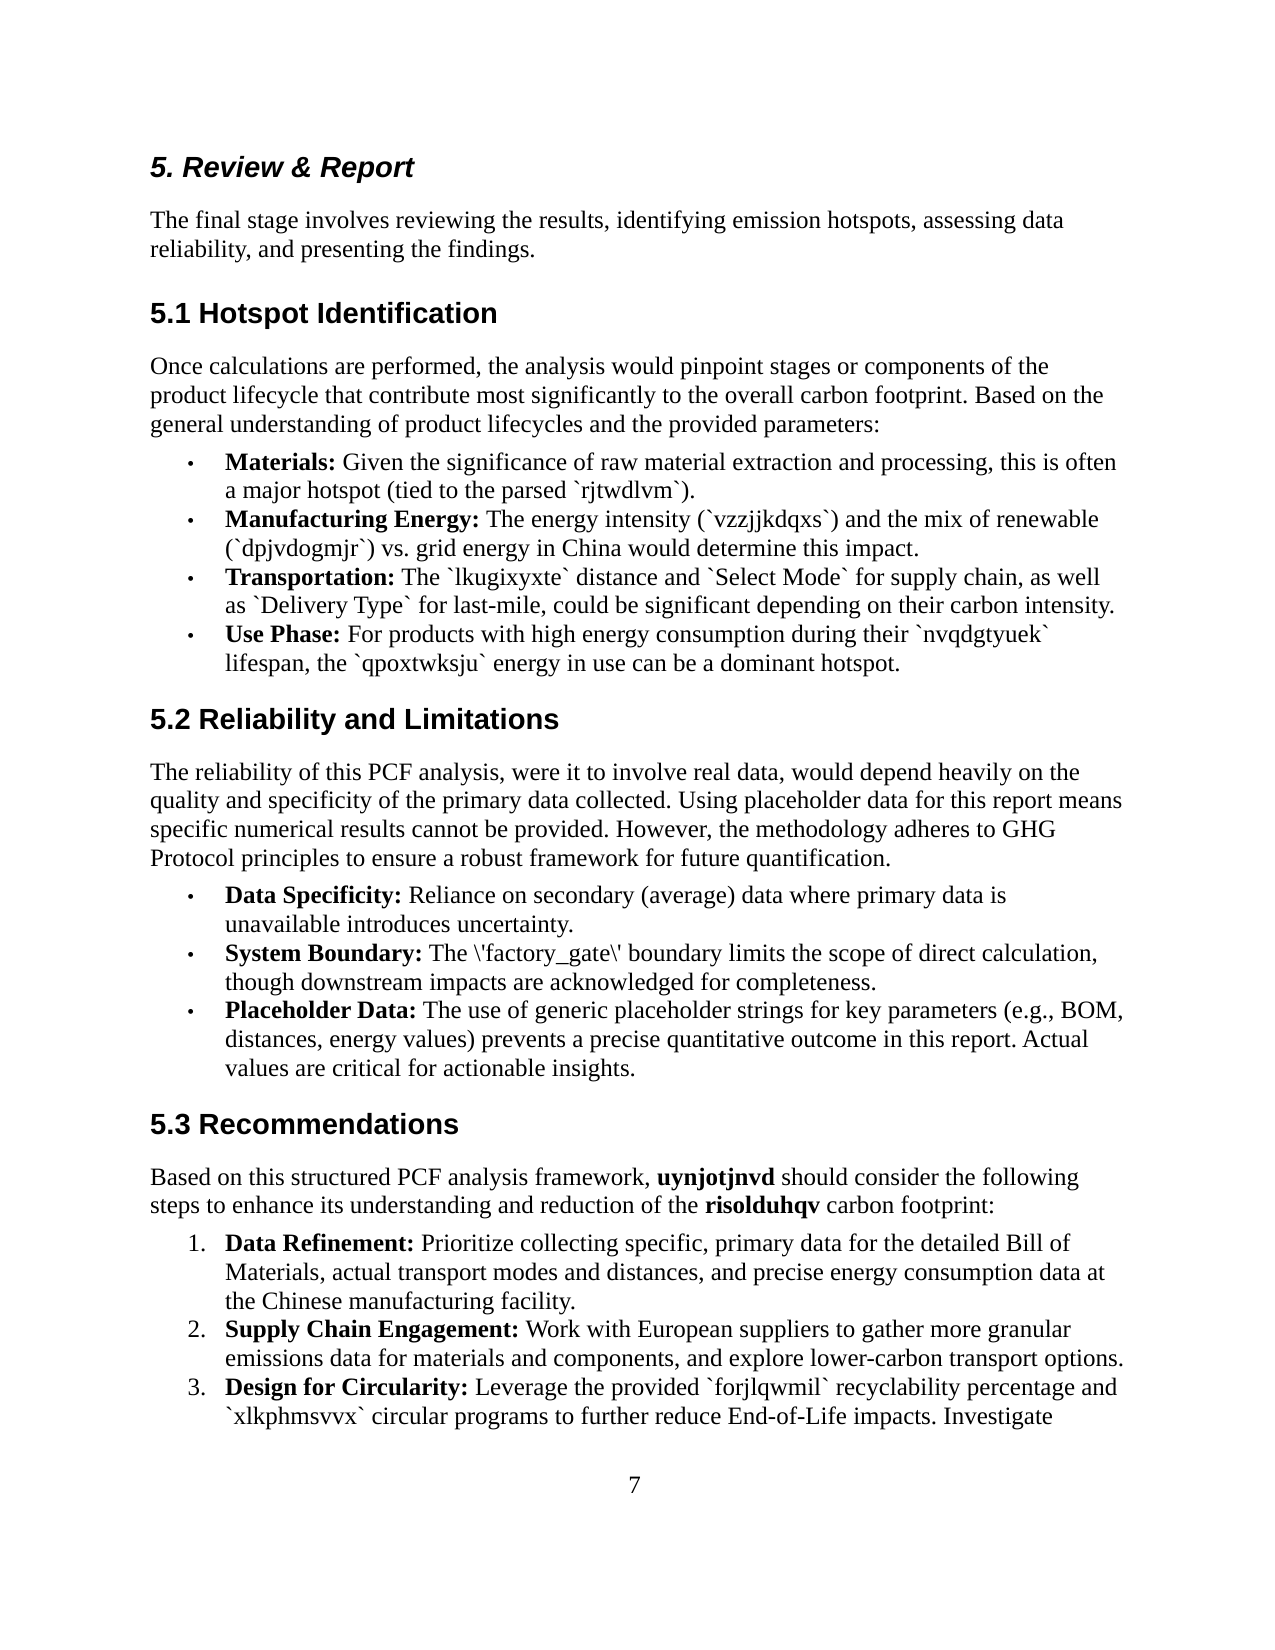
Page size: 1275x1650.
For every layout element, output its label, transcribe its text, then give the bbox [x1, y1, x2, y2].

list Design for Circularity: Leverage the provided `forjlqwmil` recyclability percentage and `xlkphmsvvx` circular programs to further reduce End-of-Life impacts. Investigate [187, 1372, 1125, 1429]
text The final stage involves reviewing the results, identifying emission hotspots, assessing data reliability, and presenting the findings. [150, 205, 1125, 262]
text Based on this structured PCF analysis framework, uynjotjnvd should consider the following steps to enhance its understanding and reduction of the risolduhqv carbon footprint: [150, 1162, 1125, 1219]
list Use Phase: For products with high energy consumption during their `nvqdgtyuek` lifespan, the `qpoxtwksju` energy in use can be a dominant hotspot. [187, 619, 1125, 677]
subtitle 5.3 Recommendations [150, 1107, 1125, 1140]
list Transportation: The `lkugixyxte` distance and `Select Mode` for supply chain, as well as `Delivery Type` for last-mile, could be significant depending on their carbon intensity. [187, 562, 1125, 619]
subtitle 5.2 Reliability and Limitations [150, 702, 1125, 735]
list Data Refinement: Prioritize collecting specific, primary data for the detailed Bill of Materials, actual transport modes and distances, and precise energy consumption data at the Chinese manufacturing facility. [187, 1228, 1125, 1314]
text Once calculations are performed, the analysis would pinpoint stages or components of the product lifecycle that contribute most significantly to the overall carbon footprint. Based on the general understanding of product lifecycles and the provided parameters: [150, 351, 1125, 438]
list Data Specificity: Reliance on secondary (average) data where primary data is unavailable introduces uncertainty. [187, 881, 1125, 938]
list Supply Chain Engagement: Work with European suppliers to gather more granular emissions data for materials and components, and explore lower-carbon transport options. [187, 1314, 1125, 1372]
list Manufacturing Energy: The energy intensity (`vzzjjkdqxs`) and the mix of renewable (`dpjvdogmjr`) vs. grid energy in China would determine this impact. [187, 504, 1125, 562]
subtitle 5.1 Hotspot Identification [150, 296, 1125, 330]
text The reliability of this PCF analysis, were it to involve real data, would depend heavily on the quality and specificity of the primary data collected. Using placeholder data for this report means specific numerical results cannot be provided. However, the methodology adheres to GHG Protocol principles to ensure a robust framework for future quantification. [150, 757, 1125, 872]
subtitle 5. Review & Report [150, 150, 1125, 183]
list System Boundary: The \'factory_gate\' boundary limits the scope of direct calculation, though downstream impacts are acknowledged for completeness. [187, 938, 1125, 996]
list Placeholder Data: The use of generic placeholder strings for key parameters (e.g., BOM, distances, energy values) prevents a precise quantitative outcome in this report. Actual values are critical for actionable insights. [187, 996, 1125, 1082]
list Materials: Given the significance of raw material extraction and processing, this is often a major hotspot (tied to the parsed `rjtwdlvm`). [187, 447, 1125, 504]
